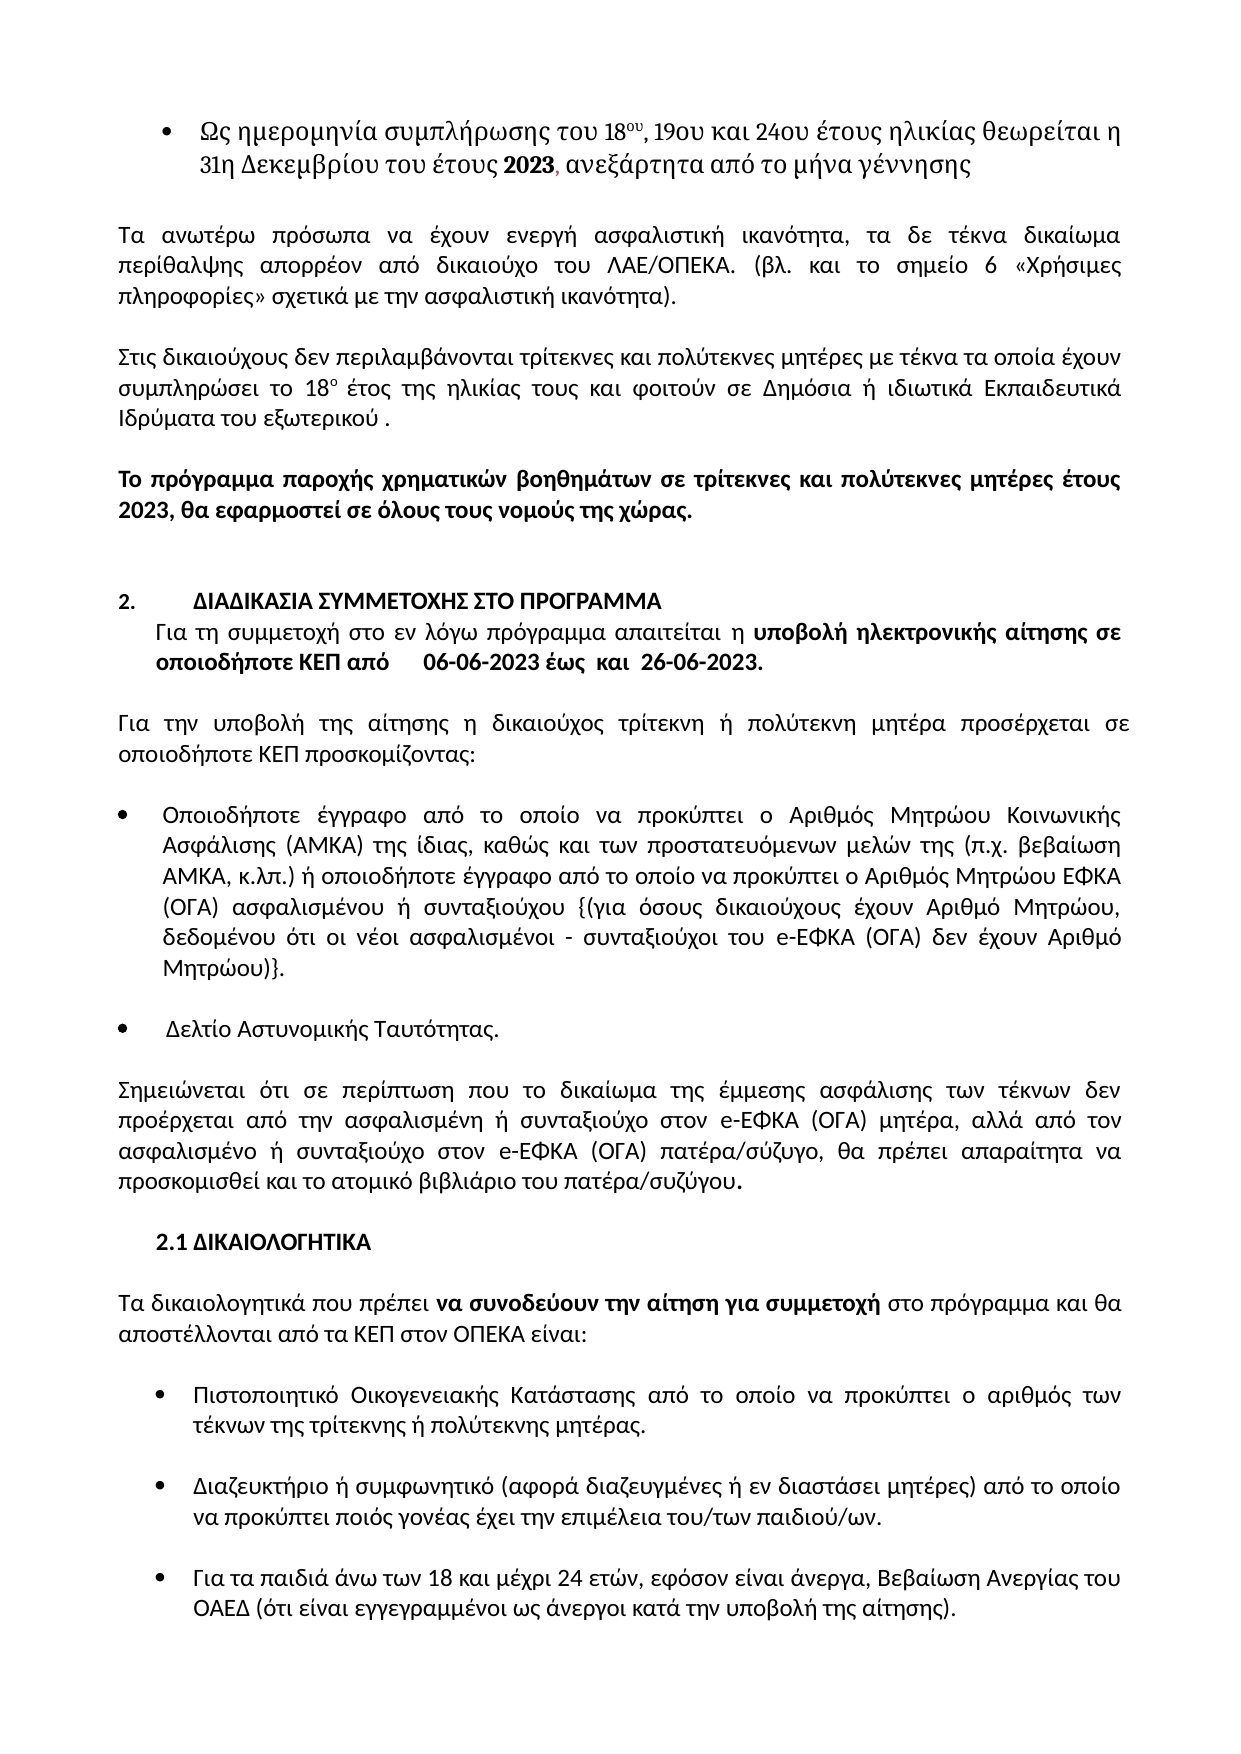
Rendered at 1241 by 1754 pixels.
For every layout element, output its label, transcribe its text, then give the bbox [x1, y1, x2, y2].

text Στις δικαιούχους δεν περιλαμβάνονται τρίτεκνες και πολύτεκνες μητέρες με τέκνα τα οποία έχουν συμπληρώσει το 18ο έτος της ηλικίας τους και φοιτούν σε Δημόσια ή ιδιωτικά Εκπαιδευτικά Ιδρύματα του εξωτερικού . [118, 341, 1122, 433]
text Για τη συμμετοχή στο εν λόγω πρόγραμμα απαιτείται η υποβολή ηλεκτρονικής αίτησης σε οποιοδήποτε ΚΕΠ από 06-06-2023 έως και 26-06-2023. [118, 616, 1122, 677]
text Tα ανωτέρω πρόσωπα να έχουν ενεργή ασφαλιστική ικανότητα, τα δε τέκνα δικαίωμα περίθαλψης απορρέον από δικαιούχο του ΛΑΕ/ΟΠΕΚΑ. (βλ. και το σημείο 6 «Χρήσιμες πληροφορίες» σχετικά με την ασφαλιστική ικανότητα). [118, 219, 1122, 311]
list ΔΙΚΑΙΟΛΟΓΗΤΙΚΑ [156, 1226, 1122, 1257]
list Οποιοδήποτε έγγραφο από το οποίο να προκύπτει ο Αριθμός Μητρώου Κοινωνικής Ασφάλισης (ΑΜΚΑ) της ίδιας, καθώς και των προστατευόμενων μελών της (π.χ. βεβαίωση ΑΜΚΑ, κ.λπ.) ή οποιοδήποτε έγγραφο από το οποίο να προκύπτει ο Αριθμός Μητρώου ΕΦΚΑ (ΟΓΑ) ασφαλισμένου ή συνταξιούχου {(για όσους δικαιούχους έχουν Αριθμό Μητρώου, δεδομένου ότι οι νέοι ασφαλισμένοι - συνταξιούχοι του e-ΕΦΚΑ (ΟΓΑ) δεν έχουν Αριθμό Μητρώου)}. [118, 799, 1122, 982]
list Πιστοποιητικό Οικογενειακής Κατάστασης από το οποίο να προκύπτει ο αριθμός των τέκνων της τρίτεκνης ή πολύτεκνης μητέρας. [156, 1379, 1122, 1440]
text Το πρόγραμμα παροχής χρηματικών βοηθημάτων σε τρίτεκνες και πολύτεκνες μητέρες έτους 2023, θα εφαρμοστεί σε όλους τους νομούς της χώρας. [118, 463, 1122, 524]
list Για τα παιδιά άνω των 18 και μέχρι 24 ετών, εφόσον είναι άνεργα, Βεβαίωση Ανεργίας του ΟΑΕΔ (ότι είναι εγγεγραμμένοι ως άνεργοι κατά την υποβολή της αίτησης). [156, 1562, 1122, 1623]
list Ως ημερομηνία συμπλήρωσης του 18ου, 19ου και 24ου έτους ηλικίας θεωρείται η 31η Δεκεμβρίου του έτους 2023, ανεξάρτητα από το μήνα γέννησης [162, 118, 1122, 180]
text Τα δικαιολογητικά που πρέπει να συνοδεύουν την αίτηση για συμμετοχή στο πρόγραμμα και θα αποστέλλονται από τα ΚΕΠ στον ΟΠΕΚΑ είναι: [118, 1287, 1122, 1348]
text Για την υποβολή της αίτησης η δικαιούχος τρίτεκνη ή πολύτεκνη μητέρα προσέρχεται σε οποιοδήποτε ΚΕΠ προσκομίζοντας: [118, 707, 1132, 768]
text Σημειώνεται ότι σε περίπτωση που το δικαίωμα της έμμεσης ασφάλισης των τέκνων δεν προέρχεται από την ασφαλισμένη ή συνταξιούχο στον e-ΕΦΚΑ (ΟΓΑ) μητέρα, αλλά από τον ασφαλισμένο ή συνταξιούχο στον e-ΕΦΚΑ (ΟΓΑ) πατέρα/σύζυγο, θα πρέπει απαραίτητα να προσκομισθεί και το ατομικό βιβλιάριο του πατέρα/συζύγου. [118, 1074, 1122, 1196]
list Δελτίο Αστυνομικής Ταυτότητας. [118, 1013, 1132, 1043]
list ΔΙΑΔΙΚΑΣΙΑ ΣΥΜΜΕΤΟΧΗΣ ΣΤΟ ΠΡΟΓΡΑΜΜΑ [118, 585, 1122, 616]
list Διαζευκτήριο ή συμφωνητικό (αφορά διαζευγμένες ή εν διαστάσει μητέρες) από το οποίο να προκύπτει ποιός γονέας έχει την επιμέλεια του/των παιδιού/ων. [156, 1471, 1122, 1532]
